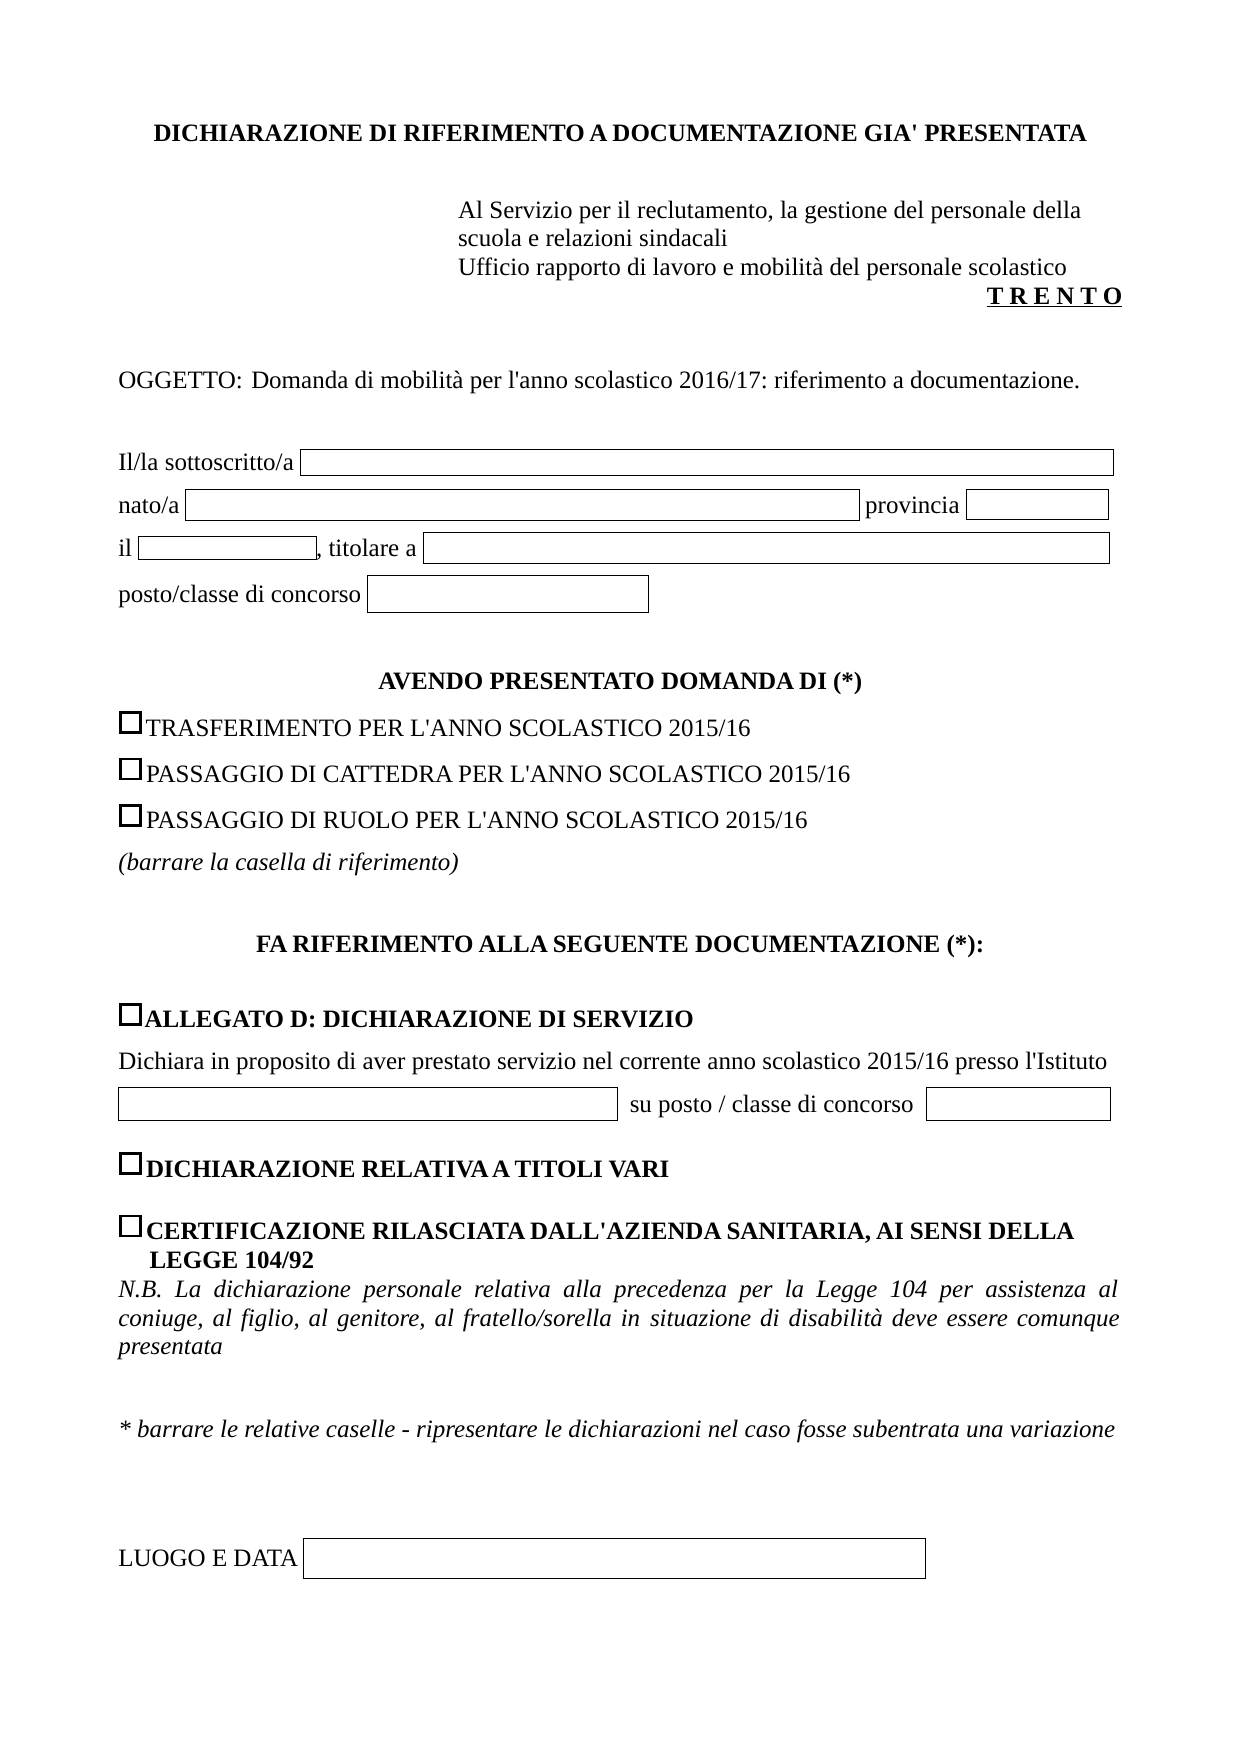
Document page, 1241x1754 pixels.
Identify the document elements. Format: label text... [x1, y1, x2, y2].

text nato/a [118, 489, 185, 520]
text DICHIARAZIONE DI RIFERIMENTO A DOCUMENTAZIONE GIA' PRESENTATA [118, 118, 1122, 147]
text TRASFERIMENTO PER L'ANNO SCOLASTICO 2015/16 [118, 707, 1122, 741]
text AVENDO PRESENTATO DOMANDA DI (*) [118, 666, 1122, 695]
text Ufficio rapporto di lavoro e mobilità del personale scolastico [458, 252, 1122, 281]
text su posto / classe di concorso [618, 1087, 926, 1120]
text FA RIFERIMENTO ALLA SEGUENTE DOCUMENTAZIONE (*): [118, 929, 1122, 958]
text Il/la sottoscritto/a [118, 447, 1122, 476]
text PASSAGGIO DI RUOLO PER L'ANNO SCOLASTICO 2015/16 [118, 800, 1122, 834]
text LUOGO E DATA [118, 1538, 303, 1578]
text * barrare le relative caselle - ripresentare le dichiarazioni nel caso fosse subentrata una variazione [118, 1414, 1122, 1443]
text [926, 1538, 1122, 1578]
text [649, 575, 1122, 612]
text OGGETTO: Domanda di mobilità per l'anno scolastico 2016/17: riferimento a documentazione. [118, 365, 1122, 394]
text ALLEGATO D: DICHIARAZIONE DI SERVIZIO [118, 999, 1122, 1033]
text LEGGE 104/92 [118, 1245, 1122, 1274]
text PASSAGGIO DI CATTEDRA PER L'ANNO SCOLASTICO 2015/16 [118, 754, 1122, 788]
text posto/classe di concorso [118, 575, 367, 612]
text N.B. La dichiarazione personale relativa alla precedenza per la Legge 104 per assistenza al coniuge, al figlio, al genitore, al fratello/sorella in situazione di disabilità deve essere comunque presentata [118, 1274, 1122, 1360]
text il , titolare a [118, 532, 423, 563]
text Al Servizio per il reclutamento, la gestione del personale della scuola e relazioni sindacali [458, 195, 1122, 252]
text Dichiara in proposito di aver prestato servizio nel corrente anno scolastico 2015/16 presso l'Istituto [118, 1046, 1122, 1074]
text CERTIFICAZIONE RILASCIATA DALL'AZIENDA SANITARIA, AI SENSI DELLA [118, 1211, 1122, 1245]
text [1109, 489, 1122, 520]
text provincia [860, 489, 966, 520]
text (barrare la casella di riferimento) [118, 847, 1122, 876]
text [1110, 532, 1122, 563]
text DICHIARAZIONE RELATIVA A TITOLI VARI [118, 1148, 1122, 1182]
text T R E N T O [458, 281, 1122, 310]
